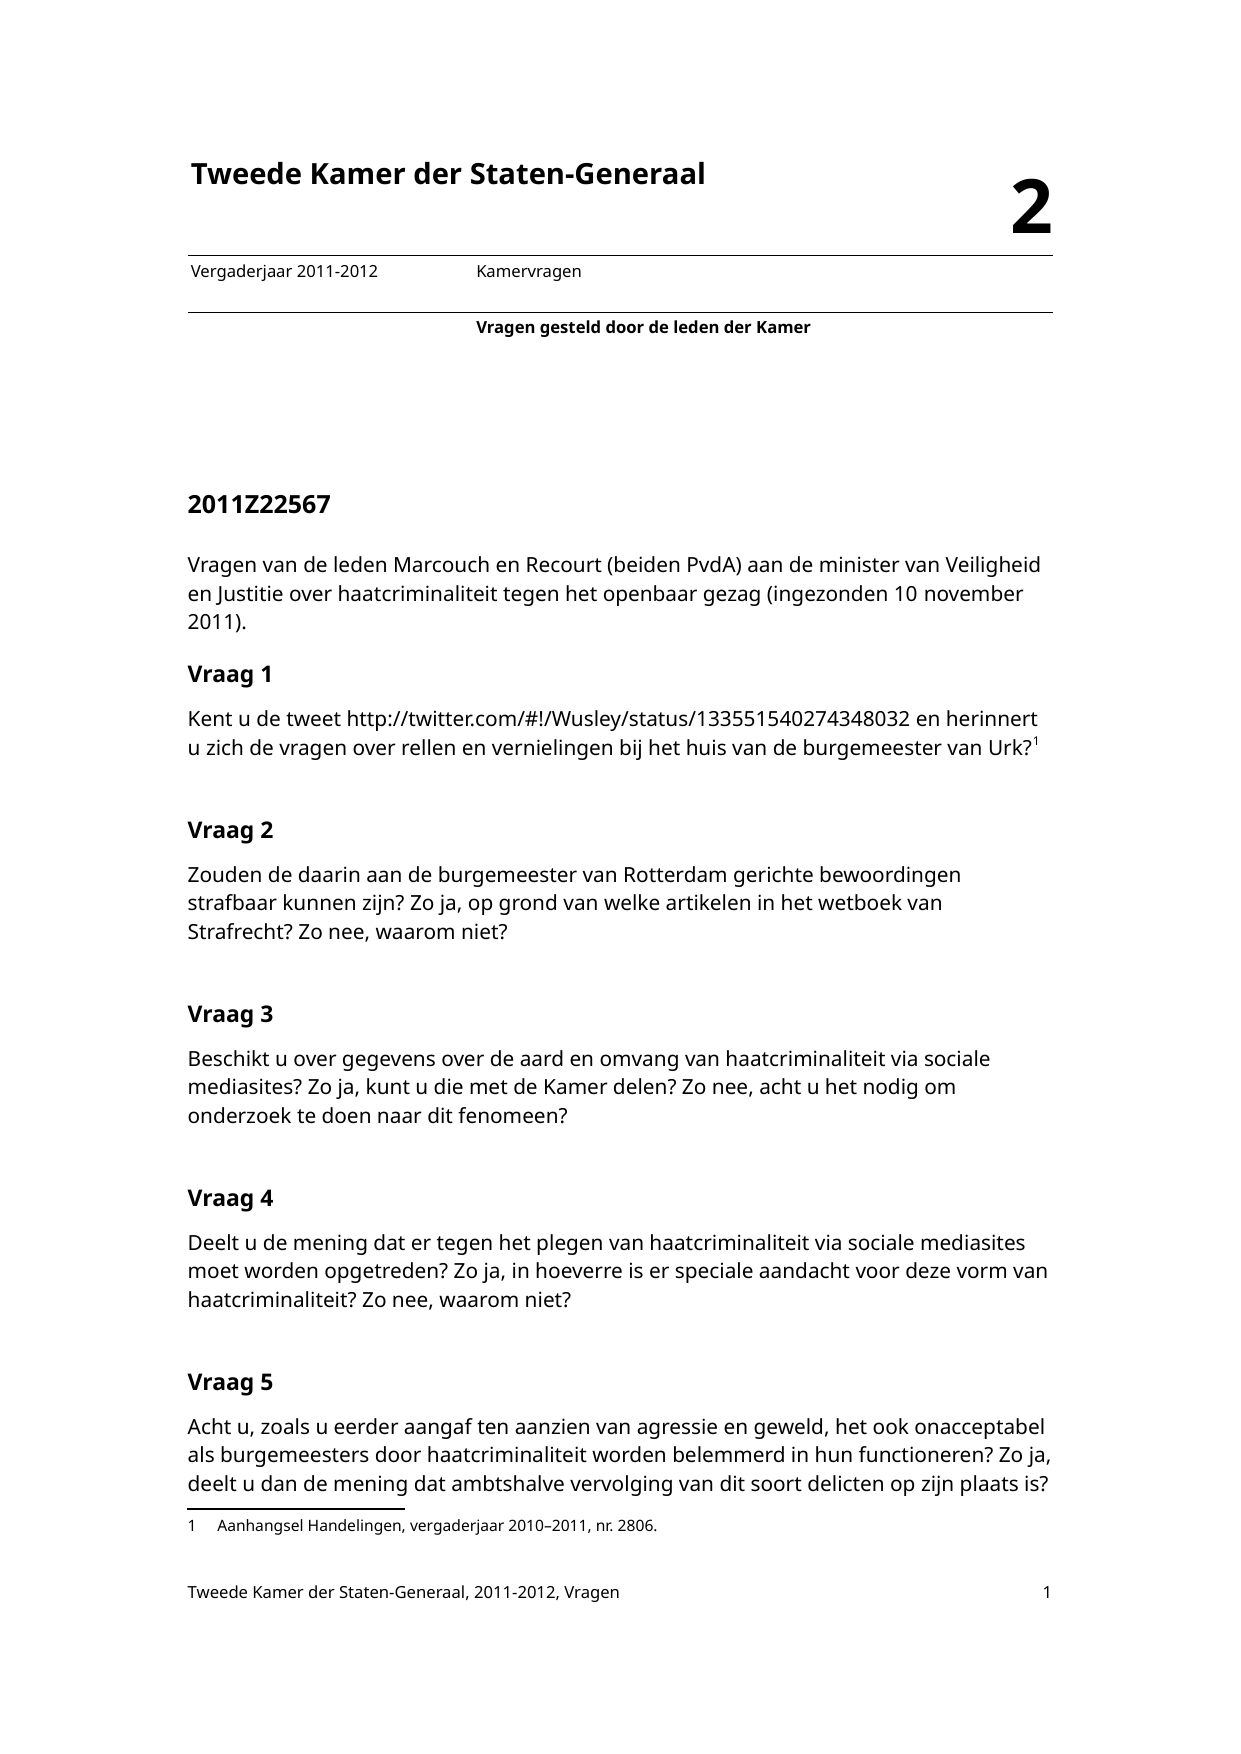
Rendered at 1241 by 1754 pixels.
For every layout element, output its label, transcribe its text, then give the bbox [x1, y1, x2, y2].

text Aanhangsel Handelingen, vergaderjaar 2010–2011, nr. 2806. [187, 1508, 1053, 1536]
subtitle Vraag 1 [187, 658, 1053, 689]
table_header 2 [880, 150, 1053, 255]
table_cell Vragen gesteld door de leden der Kamer [473, 313, 1053, 339]
subtitle Vraag 4 [187, 1182, 1053, 1213]
subtitle Vraag 5 [187, 1366, 1053, 1397]
text 2011Z22567 [187, 487, 1053, 521]
text Vragen van de leden Marcouch en Recourt (beiden PvdA) aan de minister van Veiligheid en Justitie over haatcriminaliteit tegen het openbaar gezag (ingezonden 10 november 2011). [187, 550, 1053, 636]
table_cell Kamervragen [473, 256, 1053, 312]
text Kent u de tweet http://twitter.com/#!/Wusley/status/133551540274348032 en herinnert u zich de vragen over rellen en vernielingen bij het huis van de burgemeester van Urk? [187, 704, 1053, 761]
subtitle Vraag 2 [187, 814, 1053, 845]
table_cell Vergaderjaar 2011-2012 [188, 256, 473, 312]
table_header Tweede Kamer der Staten-Generaal [188, 150, 879, 255]
text Beschikt u over gegevens over de aard en omvang van haatcriminaliteit via sociale mediasites? Zo ja, kunt u die met de Kamer delen? Zo nee, acht u het nodig om onderzoek te doen naar dit fenomeen? [187, 1044, 1053, 1129]
text Zouden de daarin aan de burgemeester van Rotterdam gerichte bewoordingen strafbaar kunnen zijn? Zo ja, op grond van welke artikelen in het wetboek van Strafrecht? Zo nee, waarom niet? [187, 860, 1053, 945]
text Deelt u de mening dat er tegen het plegen van haatcriminaliteit via sociale mediasites moet worden opgetreden? Zo ja, in hoeverre is er speciale aandacht voor deze vorm van haatcriminaliteit? Zo nee, waarom niet? [187, 1228, 1053, 1313]
text Acht u, zoals u eerder aangaf ten aanzien van agressie en geweld, het ook onacceptabel als burgemeesters door haatcriminaliteit worden belemmerd in hun functioneren? Zo ja, deelt u dan de mening dat ambtshalve vervolging van dit soort delicten op zijn plaats is? [187, 1412, 1053, 1497]
table_cell [188, 313, 473, 339]
subtitle Vraag 3 [187, 998, 1053, 1029]
